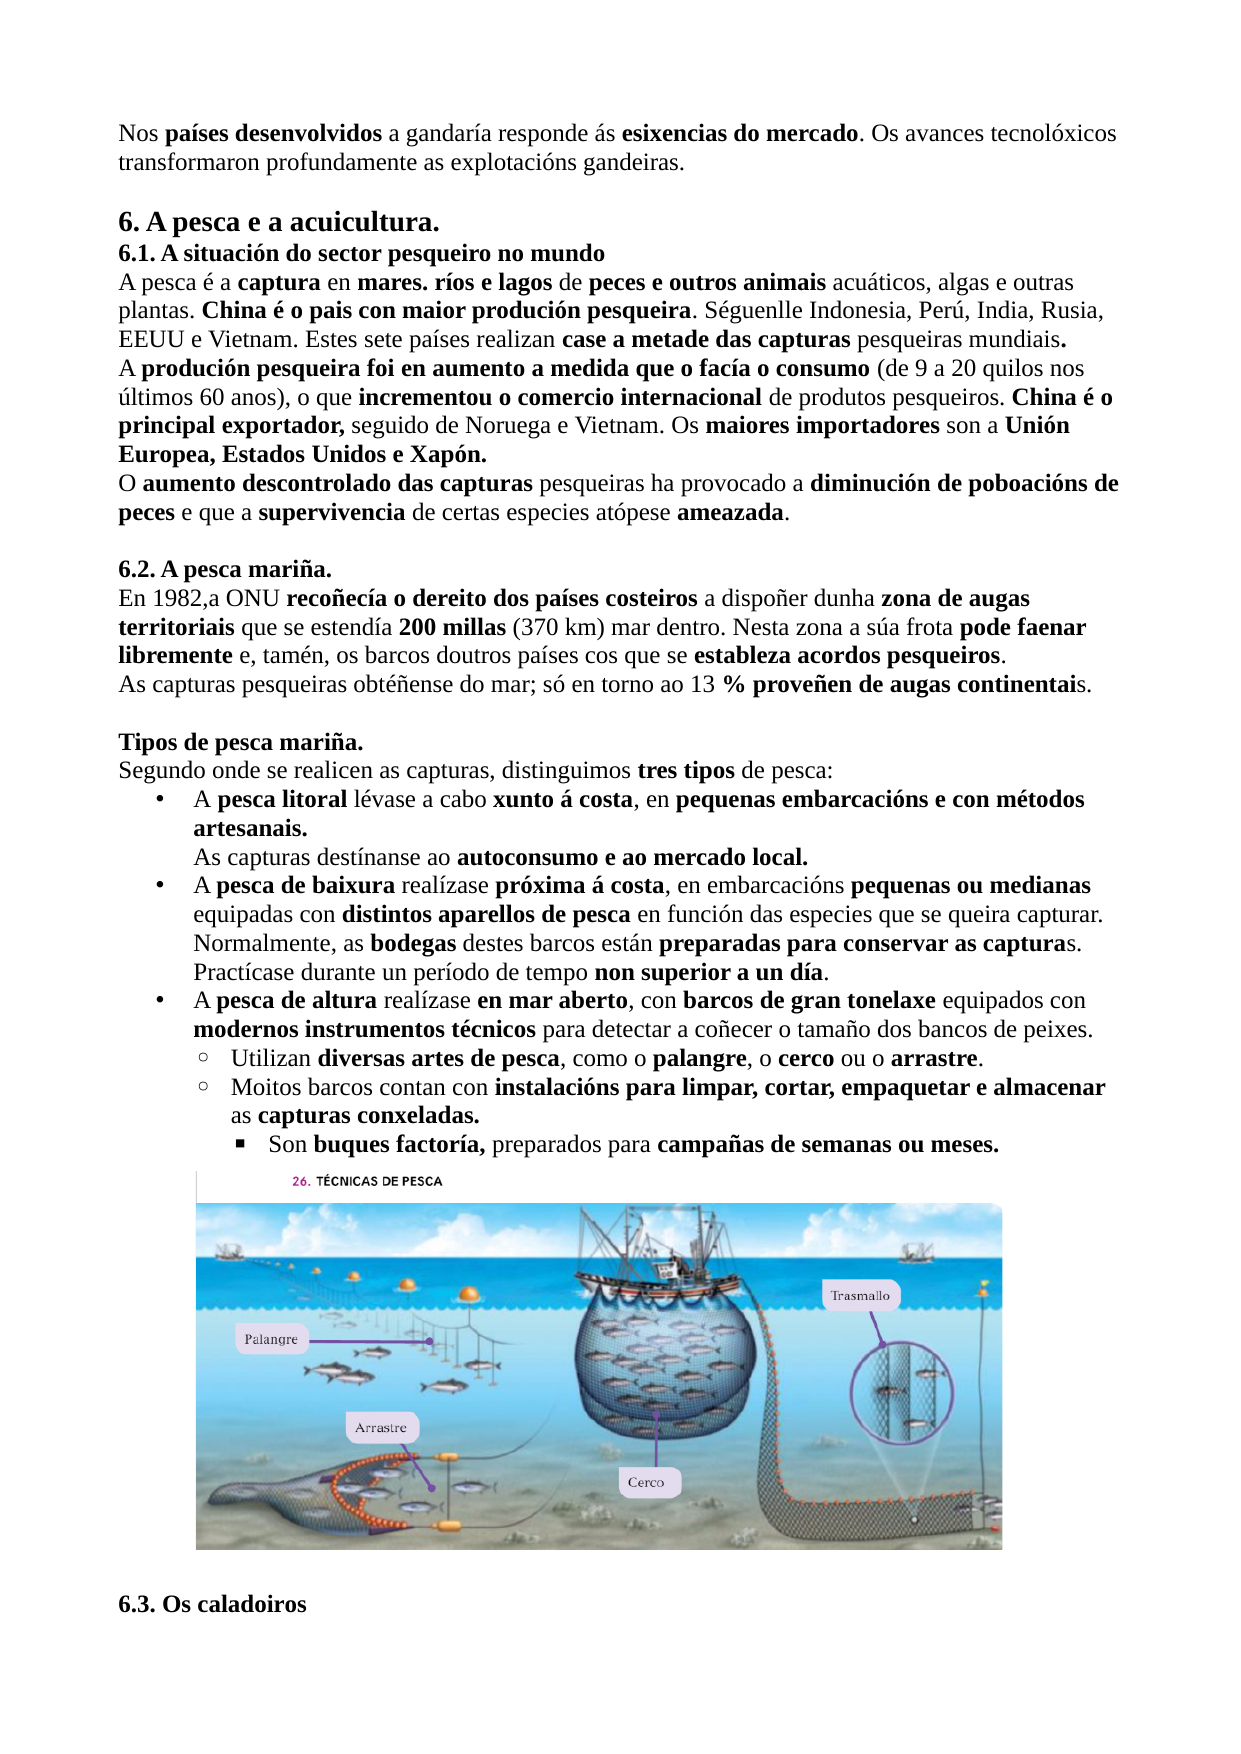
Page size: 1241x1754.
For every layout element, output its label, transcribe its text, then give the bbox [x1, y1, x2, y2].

text 6.2. A pesca mariña. [118, 554, 1122, 583]
text 6. A pesca e a acuicultura. [118, 204, 1122, 238]
text Tipos de pesca mariña. [118, 727, 1122, 755]
text As capturas pesqueiras obtéñense do mar; só en torno ao 13 % proveñen de augas continentais. [118, 669, 1122, 698]
text O aumento descontrolado das capturas pesqueiras ha provocado a diminución de poboacións de peces e que a supervivencia de certas especies atópese ameazada. [118, 468, 1122, 525]
text Segundo onde se realicen as capturas, distinguimos tres tipos de pesca: [118, 755, 1122, 784]
text A pesca é a captura en mares. ríos e lagos de peces e outros animais acuáticos, algas e outras plantas. China é o pais con maior produción pesqueira. Séguenlle Indonesia, Perú, India, Rusia, EEUU e Vietnam. Estes sete países realizan case a metade das capturas pesqueiras mundiais. [118, 267, 1122, 353]
text En 1982,a ONU recoñecía o dereito dos países costeiros a dispoñer dunha zona de augas territoriais que se estendía 200 millas (370 km) mar dentro. Nesta zona a súa frota pode faenar libremente e, tamén, os barcos doutros países cos que se estableza acordos pesqueiros. [118, 583, 1122, 669]
text A produción pesqueira foi en aumento a medida que o facía o consumo (de 9 a 20 quilos nos últimos 60 anos), o que incrementou o comercio internacional de produtos pesqueiros. China é o principal exportador, seguido de Noruega e Vietnam. Os maiores importadores son a Unión Europea, Estados Unidos e Xapón. [118, 353, 1122, 468]
list Son buques factoría, preparados para campañas de semanas ou meses. [231, 1129, 1122, 1158]
text 6.1. A situación do sector pesqueiro no mundo [118, 238, 1122, 267]
text Nos países desenvolvidos a gandaría responde ás esixencias do mercado. Os avances tecnolóxicos transformaron profundamente as explotacións gandeiras. [118, 118, 1122, 176]
list Normalmente, as bodegas destes barcos están preparadas para conservar as capturas. [156, 928, 1122, 957]
list A pesca litoral lévase a cabo xunto á costa, en pequenas embarcacións e con métodos artesanais. [156, 784, 1122, 842]
text 6.3. Os caladoiros [118, 1589, 1122, 1618]
list Utilizan diversas artes de pesca, como o palangre, o cerco ou o arrastre. [193, 1043, 1122, 1072]
list A pesca de altura realízase en mar aberto, con barcos de gran tonelaxe equipados con modernos instrumentos técnicos para detectar a coñecer o tamaño dos bancos de peixes. [156, 985, 1122, 1043]
list A pesca de baixura realízase próxima á costa, en embarcacións pequenas ou medianas equipadas con distintos aparellos de pesca en función das especies que se queira capturar. [156, 870, 1122, 928]
list Moitos barcos contan con instalacións para limpar, cortar, empaquetar e almacenar as capturas conxeladas. [193, 1072, 1122, 1129]
list As capturas destínanse ao autoconsumo e ao mercado local. [156, 842, 1122, 870]
list Practícase durante un período de tempo non superior a un día. [156, 957, 1122, 985]
